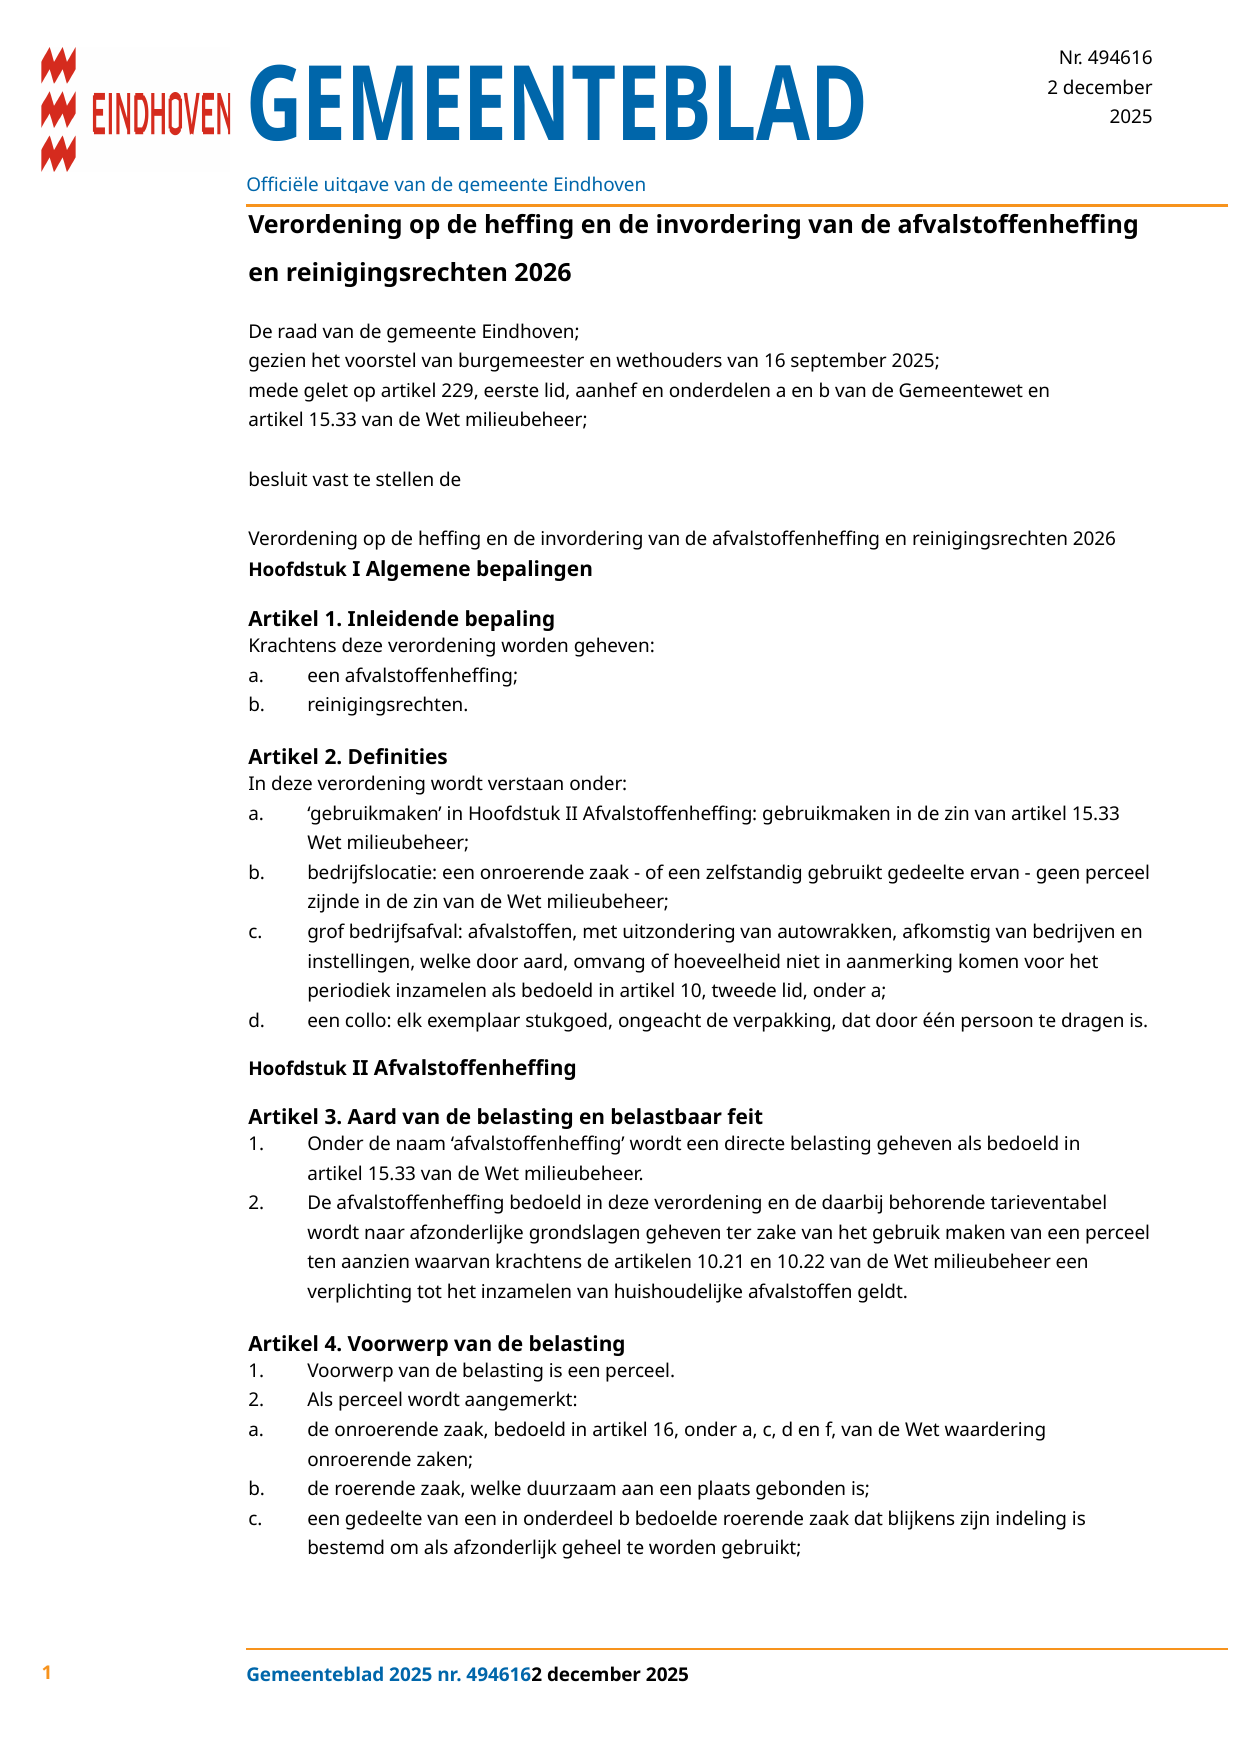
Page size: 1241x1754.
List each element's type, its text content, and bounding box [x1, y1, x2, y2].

list de roerende zaak, welke duurzaam aan een plaats gebonden is; [248, 1475, 1152, 1501]
list de onroerende zaak, bedoeld in artikel 16, onder a, c, d en f, van de Wet waardering onroerende zaken; [248, 1416, 1152, 1472]
text De raad van de gemeente Eindhoven; [248, 318, 1152, 344]
text Hoofdstuk II Afvalstoffenheffing [248, 1053, 1152, 1081]
text Hoofdstuk I Algemene bepalingen [248, 554, 1152, 583]
list Onder de naam ‘afvalstoffenheffing’ wordt een directe belasting geheven als bedoeld in artikel 15.33 van de Wet milieubeheer. [248, 1130, 1152, 1186]
text Verordening op de heffing en de invordering van de afvalstoffenheffing en reinigingsrechten 2026 [248, 525, 1152, 551]
list Voorwerp van de belasting is een perceel. [248, 1357, 1152, 1383]
text Artikel 1. Inleidende bepaling [248, 604, 1152, 632]
list ‘gebruikmaken’ in Hoofdstuk II Afvalstoffenheffing: gebruikmaken in de zin van artikel 15.33 Wet milieubeheer; [248, 800, 1152, 855]
text Artikel 4. Voorwerp van de belasting [248, 1329, 1152, 1357]
list bedrijfslocatie: een onroerende zaak - of een zelfstandig gebruikt gedeelte ervan - geen perceel zijnde in de zin van de Wet milieubeheer; [248, 859, 1152, 914]
list grof bedrijfsafval: afvalstoffen, met uitzondering van autowrakken, afkomstig van bedrijven en instellingen, welke door aard, omvang of hoeveelheid niet in aanmerking komen voor het periodiek inzamelen als bedoeld in artikel 10, tweede lid, onder a; [248, 918, 1152, 1003]
text Verordening op de heffing en de invordering van de afvalstoffenheffing en reinigingsrechten 2026 [248, 207, 1152, 288]
text besluit vast te stellen de [248, 466, 1152, 492]
text mede gelet op artikel 229, eerste lid, aanhef en onderdelen a en b van de Gemeentewet en [248, 377, 1152, 403]
list een afvalstoffenheffing; [248, 662, 1152, 688]
text artikel 15.33 van de Wet milieubeheer; [248, 407, 1152, 432]
picture [41, 47, 231, 172]
list een gedeelte van een in onderdeel b bedoelde roerende zaak dat blijkens zijn indeling is bestemd om als afzonderlijk geheel te worden gebruikt; [248, 1505, 1152, 1560]
text Artikel 2. Definities [248, 742, 1152, 770]
text Artikel 3. Aard van de belasting en belastbaar feit [248, 1102, 1152, 1130]
text gezien het voorstel van burgemeester en wethouders van 16 september 2025; [248, 347, 1152, 373]
list De afvalstoffenheffing bedoeld in deze verordening en de daarbij behorende tarieventabel wordt naar afzonderlijke grondslagen geheven ter zake van het gebruik maken van een perceel ten aanzien waarvan krachtens de artikelen 10.21 en 10.22 van de Wet milieubeheer een verplichting tot het inzamelen van huishoudelijke afvalstoffen geldt. [248, 1189, 1152, 1304]
text In deze verordening wordt verstaan onder: [248, 770, 1152, 796]
list een collo: elk exemplaar stukgoed, ongeacht de verpakking, dat door één persoon te dragen is. [248, 1007, 1152, 1033]
list Als perceel wordt aangemerkt: [248, 1387, 1152, 1412]
text Krachtens deze verordening worden geheven: [248, 632, 1152, 658]
list reinigingsrechten. [248, 691, 1152, 717]
